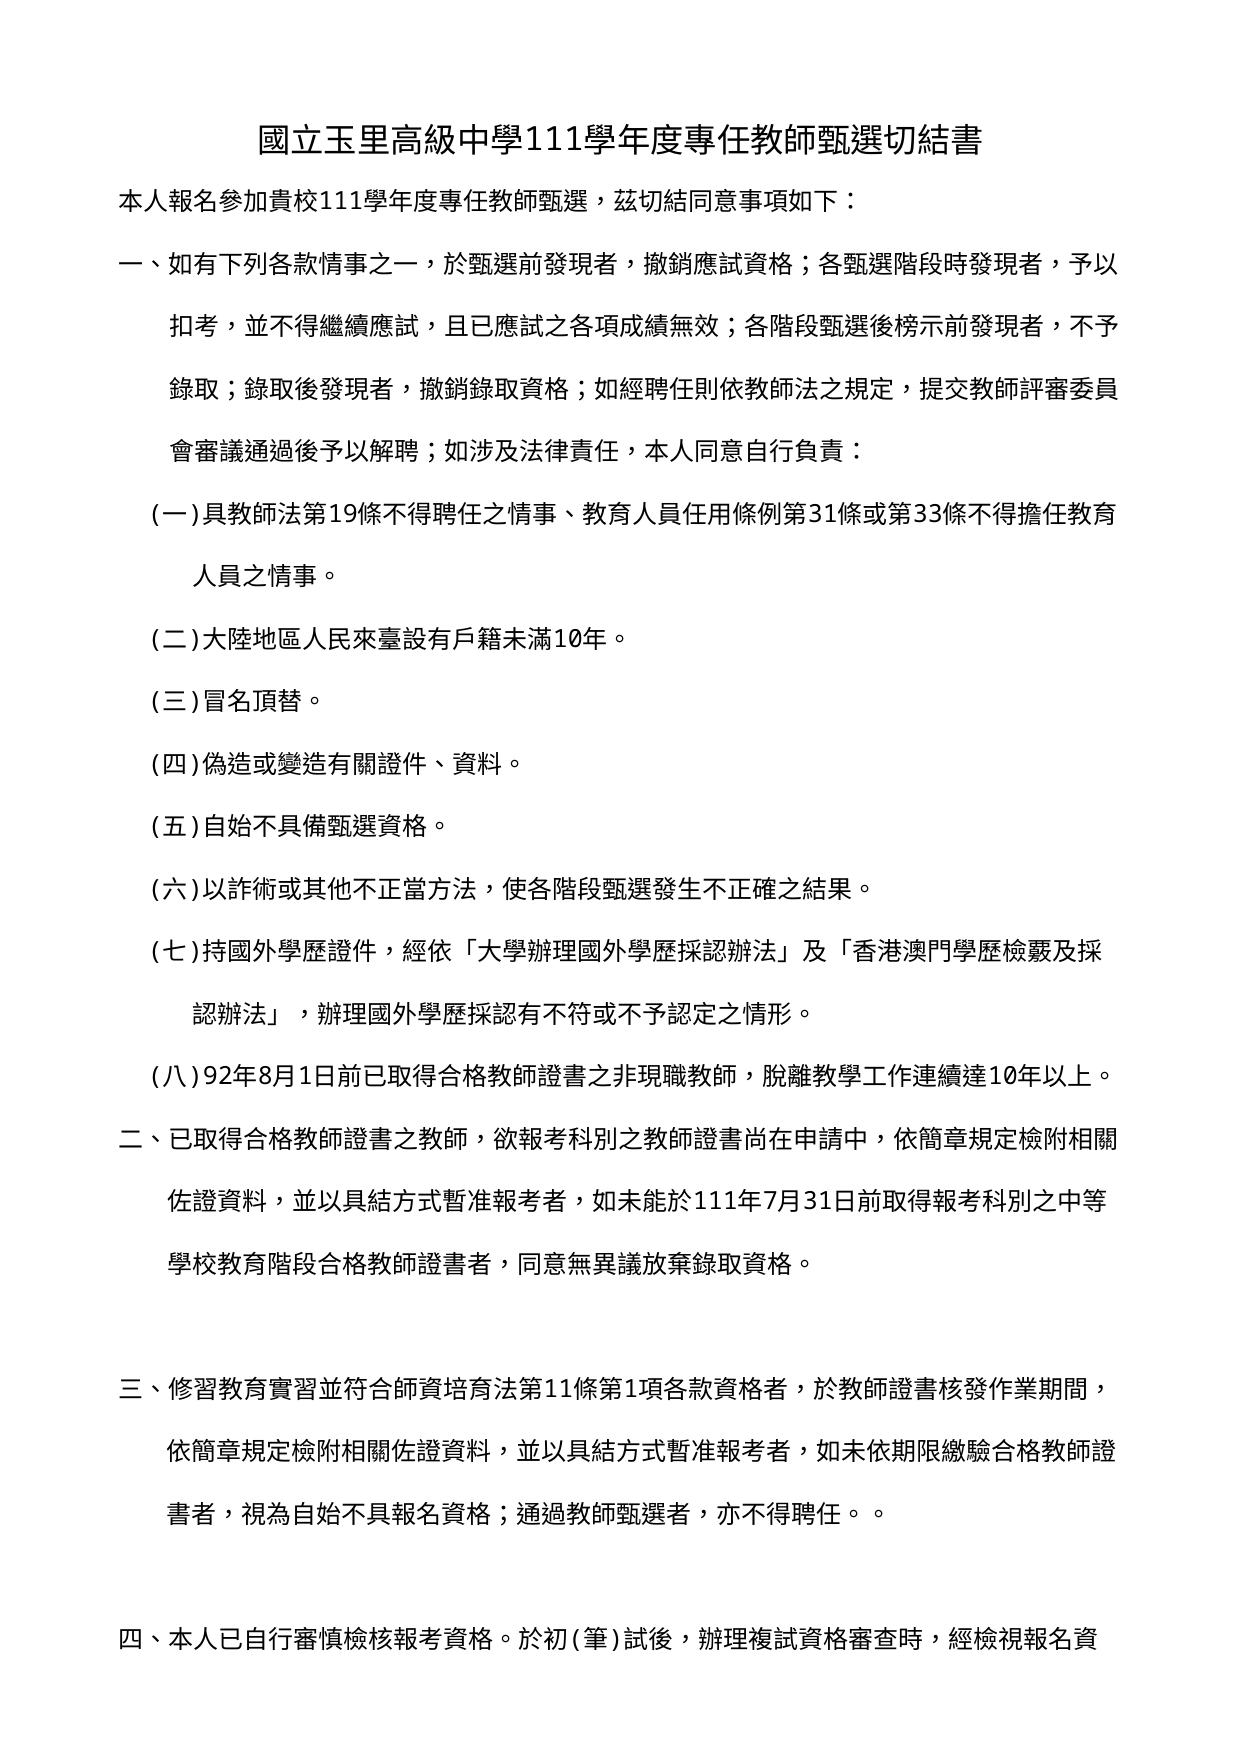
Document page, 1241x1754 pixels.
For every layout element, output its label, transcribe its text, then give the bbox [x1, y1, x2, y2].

text (四)偽造或變造有關證件、資料。 [148, 721, 1122, 783]
text (一)具教師法第19條不得聘任之情事、教育人員任用條例第31條或第33條不得擔任教育人員之情事。 [148, 471, 1122, 596]
text 一、如有下列各款情事之一，於甄選前發現者，撤銷應試資格；各甄選階段時發現者，予以扣考，並不得繼續應試，且已應試之各項成績無效；各階段甄選後榜示前發現者，不予錄取；錄取後發現者，撤銷錄取資格；如經聘任則依教師法之規定，提交教師評審委員會審議通過後予以解聘；如涉及法律責任，本人同意自行負責： [118, 221, 1122, 471]
text 本人報名參加貴校111學年度專任教師甄選，茲切結同意事項如下： [118, 158, 1122, 221]
text 國立玉里高級中學111學年度專任教師甄選切結書 [118, 96, 1122, 158]
text (七)持國外學歷證件，經依「大學辦理國外學歷採認辦法」及「香港澳門學歷檢覈及採認辦法」，辦理國外學歷採認有不符或不予認定之情形。 [148, 908, 1122, 1033]
text 三、修習教育實習並符合師資培育法第11條第1項各款資格者，於教師證書核發作業期間，依簡章規定檢附相關佐證資料，並以具結方式暫准報考者，如未依期限繳驗合格教師證書者，視為自始不具報名資格；通過教師甄選者，亦不得聘任。。 [118, 1346, 1122, 1533]
text (二)大陸地區人民來臺設有戶籍未滿10年。 [148, 596, 1122, 658]
text (三)冒名頂替。 [148, 658, 1122, 721]
text 四、本人已自行審慎檢核報考資格。於初(筆)試後，辦理複試資格審查時，經檢視報名資 [118, 1596, 1122, 1658]
text 二、已取得合格教師證書之教師，欲報考科別之教師證書尚在申請中，依簡章規定檢附相關佐證資料，並以具結方式暫准報考者，如未能於111年7月31日前取得報考科別之中等學校教育階段合格教師證書者，同意無異議放棄錄取資格。 [118, 1096, 1122, 1283]
text (五)自始不具備甄選資格。 [148, 783, 1122, 846]
text (六)以詐術或其他不正當方法，使各階段甄選發生不正確之結果。 [148, 846, 1122, 908]
text (八)92年8月1日前已取得合格教師證書之非現職教師，脫離教學工作連續達10年以上。 [148, 1033, 1122, 1096]
